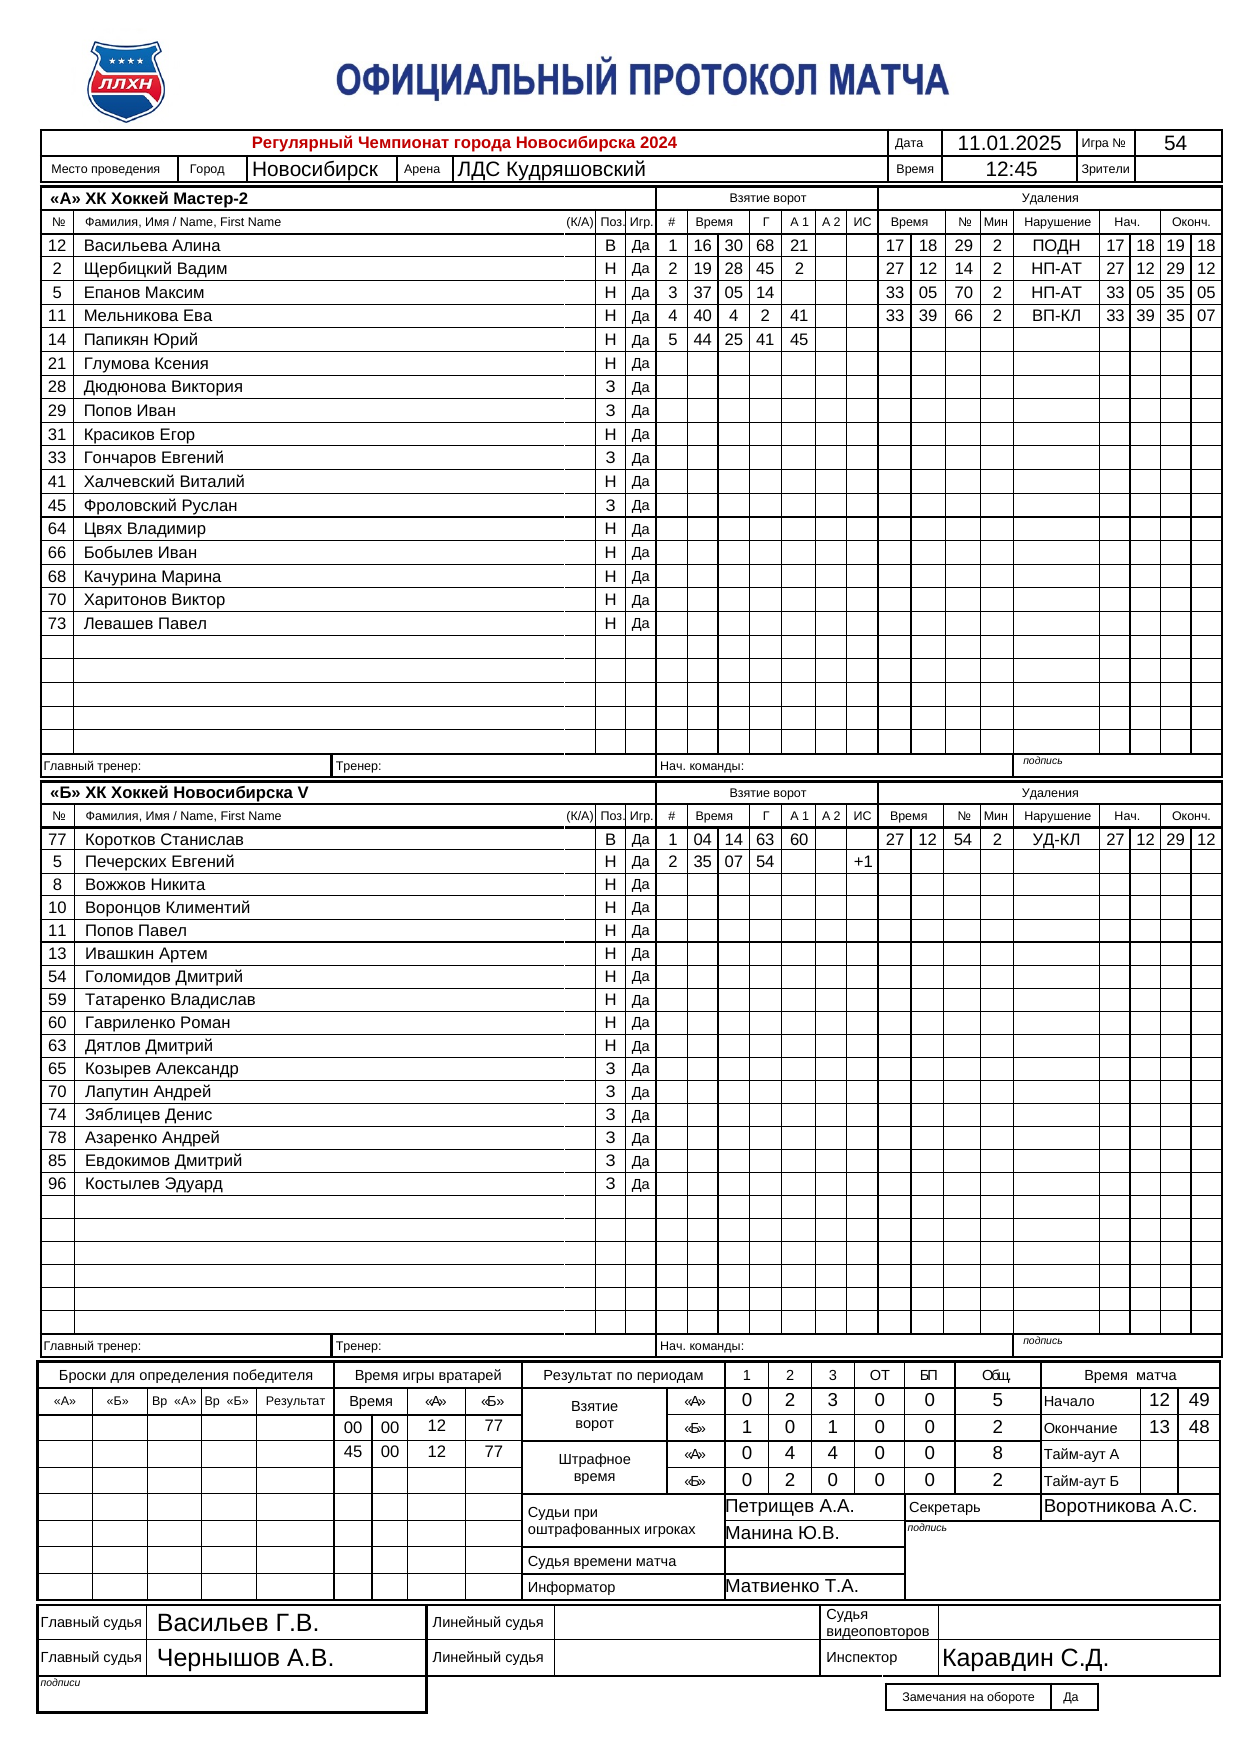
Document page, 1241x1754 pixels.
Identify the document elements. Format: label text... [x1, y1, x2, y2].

table_header Дата [889, 131, 941, 155]
table_cell 37 [688, 281, 717, 303]
table_cell [1192, 612, 1221, 634]
table_cell [1131, 423, 1160, 445]
table_cell [1100, 1081, 1129, 1103]
table_cell [657, 470, 687, 493]
table_cell [1131, 1173, 1160, 1195]
table_cell [719, 399, 749, 422]
table_cell [626, 707, 655, 729]
table_cell [782, 636, 815, 658]
table_cell [596, 1311, 625, 1333]
table_cell [912, 446, 945, 469]
table_cell [981, 896, 1013, 918]
table_cell [944, 1058, 980, 1079]
table_cell НП-АТ [1014, 281, 1099, 303]
table_cell [782, 1127, 815, 1149]
table_cell [816, 1150, 846, 1172]
table_cell 2 [782, 257, 815, 280]
table_cell Дюдюнова Виктория [74, 376, 564, 398]
table_cell [1161, 920, 1190, 941]
table_cell [981, 1196, 1013, 1218]
table_cell [981, 1150, 1013, 1172]
table_header Результат по периодам [523, 1363, 724, 1387]
table_cell [782, 1150, 815, 1172]
table_cell 35 [1161, 305, 1190, 327]
table_cell [688, 612, 717, 634]
table_cell [981, 920, 1013, 941]
table_cell Арена [398, 157, 452, 181]
table_cell [944, 1242, 980, 1264]
table_cell [408, 1494, 465, 1520]
table_cell [1014, 565, 1099, 587]
table_cell [981, 1265, 1013, 1287]
table_cell [816, 352, 846, 374]
table_cell 29 [42, 399, 73, 422]
table_cell 18 [1192, 235, 1221, 256]
table_cell [782, 1012, 815, 1033]
table_cell [1192, 730, 1221, 753]
table_cell [688, 730, 717, 753]
table_cell Красиков Егор [74, 423, 564, 445]
table_cell [981, 1242, 1013, 1264]
table_cell [1161, 352, 1190, 374]
table_cell [912, 636, 945, 658]
table_cell [1192, 352, 1221, 374]
table_cell Н [596, 423, 625, 445]
table_cell Н [596, 896, 625, 918]
table_cell [688, 683, 717, 706]
table_cell 39 [1131, 305, 1160, 327]
table_cell [1100, 896, 1129, 918]
table_cell [879, 1081, 910, 1103]
table_cell [1192, 636, 1221, 658]
table_cell [750, 376, 781, 398]
table_cell Тренер: [333, 755, 655, 776]
table_cell [1131, 1104, 1160, 1126]
table_cell [816, 281, 846, 303]
table_cell [596, 636, 625, 658]
table_cell [565, 829, 595, 849]
table_cell Да [626, 1127, 655, 1149]
table_cell [946, 352, 980, 374]
table_cell Секретарь [906, 1495, 1040, 1520]
table_cell [257, 1441, 333, 1467]
table_cell [688, 399, 717, 422]
table_cell [688, 446, 717, 469]
table_cell 33 [879, 281, 910, 303]
table_cell [750, 1035, 781, 1057]
table_cell [912, 399, 945, 422]
table_cell № [946, 211, 980, 233]
table_cell [565, 1104, 595, 1126]
table_cell [1192, 399, 1221, 422]
table_header «Б» ХК Хоккей Новосибирска V [42, 783, 655, 803]
table_cell З [596, 1058, 625, 1079]
table_cell [373, 1468, 407, 1493]
table_cell [1131, 659, 1160, 682]
table_cell Окончание [1042, 1415, 1140, 1440]
table_cell Да [626, 1173, 655, 1195]
table_cell [1014, 1081, 1099, 1103]
table_cell [1131, 446, 1160, 469]
table_cell Татаренко Владислав [75, 989, 564, 1011]
table_cell [1161, 943, 1190, 964]
table_cell [1161, 1219, 1190, 1241]
table_cell [719, 612, 749, 634]
table_cell [944, 1311, 980, 1333]
table_cell 14 [946, 257, 980, 280]
table_cell [1014, 328, 1099, 351]
table_cell [565, 1196, 595, 1218]
table_cell [847, 541, 877, 564]
table_cell 0 [855, 1468, 904, 1493]
table_cell [1100, 1242, 1129, 1264]
table_cell 74 [42, 1104, 74, 1126]
table_cell [1192, 896, 1221, 918]
table_cell [719, 683, 749, 706]
table_cell ПОДН [1014, 235, 1099, 256]
table_cell 29 [1161, 257, 1190, 280]
table_cell [657, 588, 687, 611]
table_cell [1131, 588, 1160, 611]
table_cell 21 [782, 235, 815, 256]
table_cell [565, 1012, 595, 1033]
table_cell [847, 1058, 877, 1079]
table_cell [847, 829, 877, 849]
table_cell Да [626, 1150, 655, 1172]
table_cell [565, 1265, 595, 1287]
table_cell 2 [981, 829, 1013, 849]
table_cell Н [596, 943, 625, 964]
table_cell [816, 423, 846, 445]
table_cell [1161, 707, 1190, 729]
table_cell ЛДС Кудряшовский [454, 157, 887, 181]
table_cell [719, 565, 749, 587]
table_cell [879, 683, 910, 706]
table_cell Начало [1042, 1389, 1140, 1413]
table_cell [565, 636, 595, 658]
table_cell 12 [1141, 1389, 1177, 1413]
table_cell [782, 683, 815, 706]
table_cell [944, 850, 980, 872]
table_cell [782, 1035, 815, 1057]
table_cell [912, 1104, 943, 1126]
table_cell 2 [981, 305, 1013, 327]
table_cell Воронцов Климентий [75, 896, 564, 918]
table_cell Штрафное время [523, 1442, 666, 1493]
table_cell [981, 446, 1013, 469]
table_cell [782, 446, 815, 469]
table_cell [719, 707, 749, 729]
table_cell [1192, 1265, 1221, 1287]
table_cell [1131, 1127, 1160, 1149]
table_cell [1014, 1288, 1099, 1310]
table_cell [408, 1521, 465, 1546]
table_cell [912, 612, 945, 634]
table_cell [257, 1547, 333, 1573]
table_cell [944, 1127, 980, 1149]
table_cell 2 [981, 281, 1013, 303]
table_cell 0 [905, 1468, 954, 1493]
table_cell 4 [657, 305, 687, 327]
table_cell 70 [42, 1081, 74, 1103]
table_cell [688, 470, 717, 493]
table_cell [565, 659, 595, 682]
table_cell Да [626, 896, 655, 918]
table_cell Вожжов Никита [75, 874, 564, 895]
table_cell [1192, 376, 1221, 398]
table_cell [657, 494, 687, 516]
table_cell 12 [1192, 829, 1221, 849]
table_cell [1131, 683, 1160, 706]
table_cell [946, 636, 980, 658]
table_cell [750, 518, 781, 540]
table_cell [879, 874, 910, 895]
table_cell [816, 376, 846, 398]
table_cell [750, 1058, 781, 1079]
table_cell [847, 257, 877, 280]
table_cell [879, 1173, 910, 1195]
table_cell [202, 1468, 256, 1493]
table_cell Г [750, 805, 781, 826]
table_cell 13 [1141, 1415, 1177, 1440]
table_cell [148, 1547, 201, 1573]
table_cell [1192, 943, 1221, 964]
table_cell [750, 588, 781, 611]
table_cell [93, 1547, 147, 1573]
table_cell [335, 1521, 371, 1546]
table_cell [912, 1081, 943, 1103]
table_cell [879, 1265, 910, 1287]
table_cell [946, 683, 980, 706]
table_cell [782, 1196, 815, 1218]
table_cell 33 [1100, 281, 1129, 303]
table_cell [719, 1219, 749, 1241]
table_cell [1161, 659, 1190, 682]
table_cell [719, 920, 749, 941]
table_cell [847, 989, 877, 1011]
table_cell Зрители [1078, 157, 1134, 181]
table_cell Да [626, 1104, 655, 1126]
table_cell [565, 920, 595, 941]
table_cell 29 [946, 235, 980, 256]
table_cell 07 [1192, 305, 1221, 327]
table_cell Н [596, 257, 625, 280]
table_cell [816, 1219, 846, 1241]
table_cell [1014, 446, 1099, 469]
table_cell [719, 494, 749, 516]
table_cell 5 [956, 1389, 1040, 1413]
table_cell Да [626, 565, 655, 587]
table_cell Чернышов А.В. [147, 1640, 425, 1675]
table_cell Да [626, 470, 655, 493]
table_cell [688, 1150, 717, 1172]
table_cell [1131, 874, 1160, 895]
table_cell [750, 1196, 781, 1218]
table_cell [565, 1173, 595, 1195]
table_cell [782, 707, 815, 729]
table_cell [946, 565, 980, 587]
table_cell [912, 1150, 943, 1172]
table_cell [879, 920, 910, 941]
table_cell [1192, 1081, 1221, 1103]
table_cell [148, 1574, 201, 1599]
table_cell [39, 1574, 92, 1599]
table_cell [981, 565, 1013, 587]
table_cell [1131, 943, 1160, 964]
table_cell Н [596, 518, 625, 540]
table_cell [148, 1468, 201, 1493]
table_cell 12 [1192, 257, 1221, 280]
table_cell А 1 [782, 211, 815, 233]
table_cell 66 [42, 541, 73, 564]
table_cell [782, 730, 815, 753]
table_cell [75, 1196, 564, 1218]
table_cell Н [596, 1012, 625, 1033]
table_cell [1161, 423, 1190, 445]
table_cell 16 [688, 235, 717, 256]
table_cell [657, 1150, 687, 1172]
table_cell 1 [657, 235, 687, 256]
table_cell [1131, 1265, 1160, 1287]
table_cell [1161, 966, 1190, 987]
table_cell [981, 1058, 1013, 1079]
table_cell [944, 920, 980, 941]
table_cell [1131, 541, 1160, 564]
table_cell Матвиенко Т.А. [726, 1575, 904, 1599]
table_cell Вр «Б» [202, 1389, 256, 1413]
table_cell [912, 1127, 943, 1149]
table_cell Линейный судья [428, 1640, 554, 1675]
table_cell Да [626, 1081, 655, 1103]
table_cell [1192, 1173, 1221, 1195]
table_cell Город [179, 157, 246, 181]
table_cell [596, 1265, 625, 1287]
table_cell 63 [42, 1035, 74, 1057]
table_cell [1014, 850, 1099, 872]
table_cell [944, 1219, 980, 1241]
table_cell [1100, 707, 1129, 729]
table_cell 64 [42, 518, 73, 540]
table_cell [1161, 399, 1190, 422]
table_cell Судьи при оштрафованных игроках [523, 1495, 724, 1546]
table_cell [1161, 1311, 1190, 1333]
table_cell [879, 850, 910, 872]
table_cell [1100, 1173, 1129, 1195]
table_cell Попов Павел [75, 920, 564, 941]
table_cell [1131, 1311, 1160, 1333]
table_cell Да [626, 966, 655, 987]
table_cell [912, 423, 945, 445]
table_cell [847, 730, 877, 753]
table_cell № [42, 211, 73, 233]
table_cell [1014, 966, 1099, 987]
table_cell [981, 1127, 1013, 1149]
table_cell [1100, 399, 1129, 422]
table_cell 77 [42, 829, 74, 849]
table_cell [688, 966, 717, 987]
table_cell [782, 966, 815, 987]
table_cell Да [626, 588, 655, 611]
table_cell 27 [1100, 257, 1129, 280]
table_cell [39, 1547, 92, 1573]
table_cell [981, 328, 1013, 351]
table_cell [782, 874, 815, 895]
table_cell [816, 896, 846, 918]
table_cell 11 [42, 305, 73, 327]
table_cell [657, 612, 687, 634]
table_cell [1014, 1219, 1099, 1241]
table_header Время матча [1042, 1363, 1219, 1387]
table_cell [1014, 612, 1099, 634]
table_cell [946, 423, 980, 445]
table_cell 1 [812, 1415, 854, 1440]
table_cell [1100, 1150, 1129, 1172]
table_cell [1161, 1127, 1190, 1149]
table_cell [1100, 494, 1129, 516]
table_cell [565, 257, 595, 280]
table_cell 96 [42, 1173, 74, 1195]
table_cell [1100, 565, 1129, 587]
table_cell 2 [956, 1415, 1040, 1440]
table_cell [782, 1219, 815, 1241]
table_cell [879, 494, 910, 516]
table_cell 17 [1100, 235, 1129, 256]
table_cell [428, 1677, 882, 1711]
table_cell [1192, 423, 1221, 445]
table_cell 59 [42, 989, 74, 1011]
table_cell [847, 235, 877, 256]
table_cell В [596, 829, 625, 849]
table_cell 2 [42, 257, 73, 280]
table_cell [42, 707, 73, 729]
table_cell 2 [769, 1468, 811, 1493]
table_cell Взятие ворот [523, 1389, 666, 1440]
table_cell [688, 1012, 717, 1033]
table_cell 0 [855, 1389, 904, 1413]
table_cell [565, 470, 595, 493]
table_cell [657, 920, 687, 941]
table_cell [912, 1242, 943, 1264]
table_cell [74, 636, 564, 658]
table_cell [912, 328, 945, 351]
table_cell 66 [946, 305, 980, 327]
table_cell [74, 683, 564, 706]
table_cell [750, 920, 781, 941]
table_cell [626, 1311, 655, 1333]
table_cell [981, 659, 1013, 682]
table_cell [816, 943, 846, 964]
table_cell [565, 707, 595, 729]
table_cell Судья видеоповторов [821, 1606, 938, 1639]
table_cell 12 [912, 257, 945, 280]
table_cell [657, 1058, 687, 1079]
table_header Да [1052, 1685, 1097, 1709]
table_cell [335, 1547, 371, 1573]
table_cell [565, 850, 595, 872]
table_cell [1131, 896, 1160, 918]
table_cell [657, 1104, 687, 1126]
table_cell [1161, 1288, 1190, 1310]
table_cell [912, 850, 943, 872]
table_cell [750, 1127, 781, 1149]
table_cell Н [596, 541, 625, 564]
table_cell [750, 707, 781, 729]
table_cell [688, 1173, 717, 1195]
table_cell [565, 989, 595, 1011]
table_cell [816, 659, 846, 682]
table_cell [719, 874, 749, 895]
table_cell [257, 1521, 333, 1546]
table_cell [626, 659, 655, 682]
table_cell [816, 829, 846, 849]
table_cell [912, 874, 943, 895]
table_cell [1192, 850, 1221, 872]
table_cell [688, 943, 717, 964]
table_cell 12 [1131, 829, 1160, 849]
table_cell [657, 707, 687, 729]
table_cell Н [596, 470, 625, 493]
table_cell [93, 1441, 147, 1467]
table_cell [750, 943, 781, 964]
table_cell [657, 423, 687, 445]
table_cell 45 [42, 494, 73, 516]
table_cell 33 [879, 305, 910, 327]
table_cell [944, 943, 980, 964]
table_cell [1131, 470, 1160, 493]
table_cell [879, 1104, 910, 1126]
table_cell [1014, 1035, 1099, 1057]
table_cell [565, 541, 595, 564]
table_cell [565, 518, 595, 540]
table_cell [847, 874, 877, 895]
table_cell [816, 874, 846, 895]
table_cell [1192, 920, 1221, 941]
table_cell [879, 446, 910, 469]
table_cell Главный тренер: [42, 1335, 330, 1356]
table_cell Время [335, 1389, 407, 1413]
table_cell [688, 707, 717, 729]
table_cell Да [626, 850, 655, 872]
table_cell Да [626, 494, 655, 516]
table_cell 2 [750, 305, 781, 327]
table_cell 45 [750, 257, 781, 280]
table_cell [944, 966, 980, 987]
table_cell [565, 305, 595, 327]
table_cell Новосибирск [248, 157, 396, 181]
table_cell Каравдин С.Д. [939, 1640, 1219, 1675]
table_cell [879, 1288, 910, 1310]
table_cell [1192, 1012, 1221, 1033]
table_cell [912, 683, 945, 706]
table_header БП [905, 1363, 954, 1387]
table_cell [626, 1219, 655, 1241]
table_cell [847, 1035, 877, 1057]
table_cell [944, 1173, 980, 1195]
table_cell [408, 1574, 465, 1599]
table_cell [93, 1574, 147, 1599]
table_cell Игр. [626, 805, 655, 826]
table_cell [1131, 850, 1160, 872]
table_cell 14 [750, 281, 781, 303]
table_cell [565, 588, 595, 611]
table_cell [782, 352, 815, 374]
table_cell 1 [726, 1415, 768, 1440]
table_cell [1192, 707, 1221, 729]
table_cell З [596, 1150, 625, 1172]
table_cell [42, 659, 73, 682]
table_cell 48 [1179, 1415, 1219, 1440]
table_cell [373, 1494, 407, 1520]
table_cell [1192, 328, 1221, 351]
table_cell Цвях Владимир [74, 518, 564, 540]
table_cell [816, 541, 846, 564]
table_cell [981, 989, 1013, 1011]
table_cell [565, 874, 595, 895]
table_cell [750, 1311, 781, 1333]
table_cell +1 [847, 850, 877, 872]
table_cell [750, 352, 781, 374]
table_cell [1131, 352, 1160, 374]
table_cell [1100, 612, 1129, 634]
table_cell [408, 1468, 465, 1493]
table_cell [1131, 1058, 1160, 1079]
table_cell [879, 943, 910, 964]
table_cell Нач. [1100, 805, 1160, 826]
table_cell [657, 399, 687, 422]
table_cell [847, 376, 877, 398]
table_cell [750, 636, 781, 658]
table_cell [148, 1521, 201, 1546]
table_cell [782, 376, 815, 398]
table_cell [847, 399, 877, 422]
table_cell В [596, 235, 625, 256]
table_cell [565, 1311, 595, 1333]
table_cell [946, 446, 980, 469]
table_cell [1131, 328, 1160, 351]
table_cell [719, 1127, 749, 1149]
table_cell [93, 1468, 147, 1493]
table_cell [1131, 376, 1160, 398]
table_cell [466, 1574, 521, 1599]
table_cell [657, 1311, 687, 1333]
table_cell [847, 470, 877, 493]
table_cell [750, 612, 781, 634]
table_cell [1014, 1242, 1099, 1264]
table_cell [946, 328, 980, 351]
table_cell [946, 612, 980, 634]
table_cell [719, 1104, 749, 1126]
table_cell [257, 1468, 333, 1493]
table_cell [1100, 1219, 1129, 1241]
table_cell [626, 636, 655, 658]
table_cell Папикян Юрий [74, 328, 564, 351]
table_cell [719, 470, 749, 493]
table_cell [657, 874, 687, 895]
table_cell [1192, 874, 1221, 895]
table_cell 2 [657, 257, 687, 280]
table_cell [688, 1242, 717, 1264]
table_cell 12 [912, 829, 943, 849]
table_cell Да [626, 943, 655, 964]
table_cell [565, 612, 595, 634]
table_cell [750, 1104, 781, 1126]
table_cell [912, 943, 943, 964]
table_cell [596, 1242, 625, 1264]
table_cell [1100, 636, 1129, 658]
table_cell [750, 541, 781, 564]
table_cell [944, 1035, 980, 1057]
table_cell [912, 1311, 943, 1333]
table_cell Да [626, 376, 655, 398]
table_cell [816, 1058, 846, 1079]
table_cell [719, 446, 749, 469]
table_cell [1161, 1058, 1190, 1079]
table_cell [782, 659, 815, 682]
table_cell [657, 1196, 687, 1218]
table_cell [1014, 352, 1099, 374]
table_cell [1014, 1311, 1099, 1333]
table_cell [912, 1196, 943, 1218]
table_cell [626, 683, 655, 706]
table_cell [912, 989, 943, 1011]
table_cell [847, 1150, 877, 1172]
table_cell [1161, 1173, 1190, 1195]
table_cell Глумова Ксения [74, 352, 564, 374]
table_cell 28 [42, 376, 73, 398]
table_cell [93, 1494, 147, 1520]
table_cell 0 [855, 1442, 904, 1467]
table_cell 49 [1179, 1389, 1219, 1413]
table_cell [847, 612, 877, 634]
table_cell Главный судья [39, 1640, 146, 1675]
table_cell «Б» [93, 1389, 147, 1413]
table_cell Лапутин Андрей [75, 1081, 564, 1103]
table_cell [596, 1196, 625, 1218]
table_cell (К/А) [565, 211, 595, 233]
table_cell [657, 989, 687, 1011]
table_cell [42, 1288, 74, 1310]
table_cell [946, 659, 980, 682]
table_cell [1192, 1219, 1221, 1241]
table_cell Н [596, 305, 625, 327]
table_cell Нарушение [1014, 805, 1099, 826]
table_header 1 [726, 1363, 768, 1387]
table_cell [1014, 874, 1099, 895]
table_cell 35 [1161, 281, 1190, 303]
table_cell [719, 730, 749, 753]
table_cell [847, 659, 877, 682]
table_cell 33 [1100, 305, 1129, 327]
table_cell Костылев Эдуард [75, 1173, 564, 1195]
table_cell Н [596, 989, 625, 1011]
table_cell [816, 470, 846, 493]
table_cell [782, 423, 815, 445]
table_cell [657, 518, 687, 540]
table_cell [1100, 943, 1129, 964]
table_cell 54 [750, 850, 781, 872]
table_cell [1100, 328, 1129, 351]
table_cell Место проведения [42, 157, 177, 181]
table_cell Главный судья [39, 1606, 146, 1639]
table_cell [816, 850, 846, 872]
table_cell [657, 541, 687, 564]
table_cell Н [596, 588, 625, 611]
table_cell [816, 683, 846, 706]
table_cell А 2 [816, 805, 846, 826]
table_cell «А» [408, 1389, 465, 1413]
table_cell [1131, 707, 1160, 729]
table_cell [93, 1521, 147, 1546]
table_cell Да [626, 423, 655, 445]
table_cell [74, 730, 564, 753]
table_cell 0 [726, 1442, 768, 1467]
table_cell [782, 1288, 815, 1310]
table_cell [626, 1265, 655, 1287]
table_cell Бобылев Иван [74, 541, 564, 564]
table_cell № [944, 805, 980, 826]
table_cell [782, 943, 815, 964]
table_cell [688, 1219, 717, 1241]
table_cell [466, 1494, 521, 1520]
table_cell [688, 1196, 717, 1218]
table_cell [1014, 541, 1099, 564]
table_cell 68 [750, 235, 781, 256]
table_cell 8 [956, 1442, 1040, 1467]
table_cell [565, 896, 595, 918]
table_cell [1161, 1035, 1190, 1057]
table_cell 5 [657, 328, 687, 351]
table_cell [93, 1416, 147, 1440]
table_cell [981, 470, 1013, 493]
table_cell З [596, 1173, 625, 1195]
table_cell 29 [1161, 829, 1190, 849]
table_cell [688, 565, 717, 587]
table_cell Васильева Алина [74, 235, 564, 256]
table_cell [946, 730, 980, 753]
table_cell [565, 1127, 595, 1149]
table_cell [42, 1219, 74, 1241]
table_cell 25 [719, 328, 749, 351]
table_cell [981, 966, 1013, 987]
table_cell [879, 1196, 910, 1218]
table_cell [912, 1173, 943, 1195]
table_cell 45 [782, 328, 815, 351]
table_cell [782, 1081, 815, 1103]
table_cell Н [596, 281, 625, 303]
table_cell [750, 1150, 781, 1172]
table_cell [257, 1494, 333, 1520]
table_cell [1014, 1058, 1099, 1079]
table_cell [1014, 1150, 1099, 1172]
table_cell [847, 1012, 877, 1033]
table_cell [1014, 896, 1099, 918]
table_cell Нач. [1100, 211, 1160, 233]
table_cell [626, 1196, 655, 1218]
table_cell [1161, 1150, 1190, 1172]
table_header 3 [812, 1363, 854, 1387]
table_cell [816, 399, 846, 422]
table_cell Главный тренер: [42, 755, 330, 776]
table_cell [719, 1242, 749, 1264]
table_cell № [42, 805, 74, 826]
table_cell [719, 352, 749, 374]
table_cell [596, 707, 625, 729]
table_cell [1131, 1035, 1160, 1057]
table_cell Да [626, 1058, 655, 1079]
table_cell Нарушение [1014, 211, 1099, 233]
table_cell [565, 423, 595, 445]
table_cell [750, 399, 781, 422]
table_cell [202, 1574, 256, 1599]
table_cell Да [626, 518, 655, 540]
table_cell [688, 1058, 717, 1079]
table_cell [42, 1265, 74, 1287]
table_cell [750, 423, 781, 445]
table_cell [912, 518, 945, 540]
table_cell Да [626, 829, 655, 849]
table_cell «Б» [668, 1468, 724, 1493]
table_cell [782, 588, 815, 611]
table_cell Печерских Евгений [75, 850, 564, 872]
table_cell [816, 1288, 846, 1310]
table_cell Да [626, 399, 655, 422]
table_cell [912, 1058, 943, 1079]
table_cell [879, 896, 910, 918]
table_cell 11 [42, 920, 74, 941]
table_cell [202, 1547, 256, 1573]
table_cell [373, 1547, 407, 1573]
table_cell [847, 588, 877, 611]
table_cell [912, 1265, 943, 1287]
table_cell З [596, 1127, 625, 1149]
table_cell [565, 730, 595, 753]
table_header Общ. [956, 1363, 1040, 1387]
table_cell Игр. [626, 211, 655, 233]
table_cell [75, 1265, 564, 1287]
table_cell [719, 376, 749, 398]
table_cell Гавриленко Роман [75, 1012, 564, 1033]
table_cell 30 [719, 235, 749, 256]
table_cell [750, 874, 781, 895]
table_cell [847, 707, 877, 729]
table_cell [1161, 565, 1190, 587]
table_cell [74, 707, 564, 729]
table_cell [719, 989, 749, 1011]
table_cell 77 [466, 1416, 521, 1440]
table_cell [879, 1127, 910, 1149]
table_cell Время [688, 211, 749, 233]
table_cell [1131, 518, 1160, 540]
table_cell [879, 707, 910, 729]
table_cell Левашев Павел [74, 612, 564, 634]
table_cell [1100, 1058, 1129, 1079]
table_cell [981, 541, 1013, 564]
table_header Игра № [1078, 131, 1134, 155]
table_cell [1014, 1196, 1099, 1218]
table_cell З [596, 399, 625, 422]
table_cell [912, 352, 945, 374]
table_cell Время [688, 805, 749, 826]
table_cell [944, 989, 980, 1011]
table_cell Время [879, 805, 943, 826]
table_cell [719, 636, 749, 658]
table_header Броски для определения победителя [39, 1363, 333, 1387]
table_cell [782, 920, 815, 941]
table_cell [879, 328, 910, 351]
table_cell Н [596, 612, 625, 634]
table_cell 0 [726, 1468, 768, 1493]
table_cell ИС [847, 211, 877, 233]
table_cell [555, 1606, 819, 1639]
table_cell 28 [719, 257, 749, 280]
table_cell [750, 966, 781, 987]
table_cell 05 [1131, 281, 1160, 303]
table_cell [1131, 920, 1160, 941]
table_cell [1014, 470, 1099, 493]
table_cell [1192, 989, 1221, 1011]
table_cell [981, 730, 1013, 753]
table_cell [688, 494, 717, 516]
table_cell [912, 565, 945, 587]
table_cell [1100, 376, 1129, 398]
table_cell [847, 1173, 877, 1195]
table_cell [1161, 1196, 1190, 1218]
table_cell [944, 1150, 980, 1172]
table_cell [816, 1311, 846, 1333]
table_cell [719, 966, 749, 987]
table_cell 27 [1100, 829, 1129, 849]
table_cell 0 [726, 1389, 768, 1413]
table_cell [408, 1547, 465, 1573]
table_cell [1192, 966, 1221, 987]
table_cell [816, 494, 846, 516]
table_cell [565, 1242, 595, 1264]
table_cell [1179, 1441, 1219, 1467]
table_cell [879, 588, 910, 611]
table_cell [782, 541, 815, 564]
table_cell [981, 612, 1013, 634]
table_cell [939, 1606, 1219, 1639]
table_cell [981, 636, 1013, 658]
table_cell 2 [657, 850, 687, 872]
table_cell [750, 1081, 781, 1103]
table_cell [688, 659, 717, 682]
table_cell 2 [981, 257, 1013, 280]
table_cell [1100, 683, 1129, 706]
table_cell [847, 683, 877, 706]
table_cell [816, 920, 846, 941]
table_cell Евдокимов Дмитрий [75, 1150, 564, 1172]
table_cell 4 [769, 1442, 811, 1467]
table_cell [1192, 541, 1221, 564]
table_cell Да [626, 1035, 655, 1057]
table_cell 05 [719, 281, 749, 303]
table_header «А» ХК Хоккей Мастер-2 [42, 188, 655, 209]
table_cell 19 [688, 257, 717, 280]
table_cell 2 [956, 1468, 1040, 1493]
table_cell Н [596, 328, 625, 351]
table_cell Н [596, 874, 625, 895]
table_cell [1161, 328, 1190, 351]
table_cell [879, 1012, 910, 1033]
table_cell [816, 446, 846, 469]
table_cell [946, 707, 980, 729]
table_cell [148, 1416, 201, 1440]
table_cell [912, 1219, 943, 1241]
table_cell [1100, 1311, 1129, 1333]
table_cell 12:45 [943, 157, 1076, 181]
table_cell [1014, 943, 1099, 964]
table_cell [879, 376, 910, 398]
table_cell [782, 494, 815, 516]
table_cell [981, 1173, 1013, 1195]
table_cell [1100, 423, 1129, 445]
table_cell [1192, 446, 1221, 469]
table_cell [257, 1574, 333, 1599]
table_cell Ивашкин Артем [75, 943, 564, 964]
table_cell [1161, 376, 1190, 398]
table_cell [847, 943, 877, 964]
table_cell Да [626, 352, 655, 374]
table_cell Н [596, 850, 625, 872]
table_cell [719, 1058, 749, 1079]
table_cell [981, 352, 1013, 374]
table_cell [816, 1196, 846, 1218]
table_cell [596, 659, 625, 682]
table_cell «Б » [466, 1389, 521, 1413]
table_cell [1100, 1196, 1129, 1218]
table_cell [626, 730, 655, 753]
table_cell [750, 1242, 781, 1264]
table_cell [816, 707, 846, 729]
table_cell [1131, 1081, 1160, 1103]
table_cell [1014, 659, 1099, 682]
table_cell [847, 896, 877, 918]
table_cell [1014, 683, 1099, 706]
table_cell [847, 281, 877, 303]
table_cell Азаренко Андрей [75, 1127, 564, 1149]
table_cell [596, 1219, 625, 1241]
table_cell [1161, 730, 1190, 753]
table_cell 0 [812, 1468, 854, 1493]
table_cell [688, 1081, 717, 1103]
table_cell [1192, 565, 1221, 587]
table_cell [657, 1242, 687, 1264]
table_cell [565, 399, 595, 422]
table_cell 85 [42, 1150, 74, 1172]
table_cell [657, 352, 687, 374]
table_cell [1014, 707, 1099, 729]
table_cell [981, 850, 1013, 872]
table_cell 45 [335, 1441, 371, 1467]
table_cell 8 [42, 874, 74, 895]
table_cell [39, 1416, 92, 1440]
table_cell [912, 1035, 943, 1057]
table_cell [879, 1035, 910, 1057]
table_cell [719, 541, 749, 564]
table_cell Да [626, 281, 655, 303]
table_cell [912, 494, 945, 516]
table_cell [688, 541, 717, 564]
table_cell [1161, 636, 1190, 658]
table_cell [816, 257, 846, 280]
table_cell 0 [905, 1389, 954, 1413]
table_cell [1161, 494, 1190, 516]
table_cell [879, 966, 910, 987]
table_cell [1131, 565, 1160, 587]
table_cell [981, 423, 1013, 445]
table_cell Да [626, 1012, 655, 1033]
table_cell 4 [719, 305, 749, 327]
table_cell 41 [42, 470, 73, 493]
table_cell [688, 588, 717, 611]
table_cell [816, 1127, 846, 1149]
table_cell [39, 1521, 92, 1546]
table_cell 54 [944, 829, 980, 849]
table_cell 31 [42, 423, 73, 445]
table_cell [657, 659, 687, 682]
table_cell Халчевский Виталий [74, 470, 564, 493]
table_cell [750, 896, 781, 918]
table_cell «А» [668, 1389, 724, 1413]
table_cell подпись [1014, 755, 1221, 776]
table_cell 14 [42, 328, 73, 351]
table_cell [719, 423, 749, 445]
table_cell Зяблицев Денис [75, 1104, 564, 1126]
table_cell 04 [688, 829, 717, 849]
table_cell [657, 1081, 687, 1103]
table_cell 27 [879, 829, 910, 849]
table_header 2 [769, 1363, 811, 1387]
table_cell 77 [466, 1441, 521, 1467]
table_cell ИС [847, 805, 877, 826]
table_cell [981, 1288, 1013, 1310]
table_cell Епанов Максим [74, 281, 564, 303]
table_cell [750, 1012, 781, 1033]
table_cell [750, 494, 781, 516]
table_cell [1014, 730, 1099, 753]
table_cell [944, 896, 980, 918]
table_cell [1014, 518, 1099, 540]
table_cell [1131, 1150, 1160, 1172]
table_cell Линейный судья [428, 1606, 554, 1639]
table_cell Качурина Марина [74, 565, 564, 587]
table_cell 63 [750, 829, 781, 849]
table_cell [719, 943, 749, 964]
table_cell 3 [812, 1389, 854, 1413]
table_cell [912, 1012, 943, 1033]
table_cell [782, 281, 815, 303]
table_cell [719, 1012, 749, 1033]
table_cell [1014, 376, 1099, 398]
table_cell [816, 235, 846, 256]
table_cell [879, 989, 910, 1011]
table_cell [565, 683, 595, 706]
table_cell 33 [42, 446, 73, 469]
table_cell [657, 376, 687, 398]
table_cell 60 [782, 829, 815, 849]
table_cell [879, 541, 910, 564]
table_cell [981, 1104, 1013, 1126]
table_cell 18 [1131, 235, 1160, 256]
table_cell [750, 1288, 781, 1310]
table_cell [39, 1441, 92, 1467]
table_cell [1100, 1288, 1129, 1310]
table_cell [555, 1640, 819, 1675]
table_cell [1014, 494, 1099, 516]
table_cell [782, 850, 815, 872]
table_cell [1161, 874, 1190, 895]
table_cell [816, 966, 846, 987]
table_cell [1161, 1012, 1190, 1033]
table_cell Щербицкий Вадим [74, 257, 564, 280]
table_cell Судья времени матча [523, 1548, 724, 1573]
table_cell [565, 1058, 595, 1079]
table_cell [1192, 1104, 1221, 1126]
table_cell [1192, 1311, 1221, 1333]
table_cell [981, 683, 1013, 706]
table_cell [719, 1081, 749, 1103]
table_cell [466, 1521, 521, 1546]
table_cell Да [626, 328, 655, 351]
table_cell [912, 707, 945, 729]
table_cell 41 [782, 305, 815, 327]
table_cell [42, 636, 73, 658]
table_cell Мин [981, 211, 1013, 233]
table_header Взятие ворот [657, 783, 877, 803]
table_cell [782, 612, 815, 634]
table_cell Гончаров Евгений [74, 446, 564, 469]
table_cell 21 [42, 352, 73, 374]
table_cell [657, 1219, 687, 1241]
table_cell Козырев Александр [75, 1058, 564, 1079]
table_cell [688, 989, 717, 1011]
table_cell 5 [42, 850, 74, 872]
table_cell [1161, 612, 1190, 634]
table_cell [565, 943, 595, 964]
table_cell Тренер: [333, 1335, 655, 1356]
table_cell [847, 328, 877, 351]
table_cell 12 [408, 1416, 465, 1440]
table_cell [981, 1311, 1013, 1333]
table_cell [1100, 730, 1129, 753]
table_cell [879, 1219, 910, 1241]
table_cell [946, 470, 980, 493]
table_cell [750, 683, 781, 706]
table_cell [565, 328, 595, 351]
table_cell [1131, 1196, 1160, 1218]
table_cell [1014, 1265, 1099, 1287]
table_cell [1131, 1242, 1160, 1264]
table_cell [1014, 1127, 1099, 1149]
table_cell [39, 1494, 92, 1520]
table_header Регулярный Чемпионат города Новосибирска 2024 [42, 131, 887, 155]
table_cell [657, 565, 687, 587]
table_cell Да [626, 235, 655, 256]
table_cell [847, 494, 877, 516]
table_cell [912, 730, 945, 753]
table_cell Поз. [596, 211, 625, 233]
table_cell [879, 518, 910, 540]
table_cell [657, 446, 687, 469]
table_cell [782, 399, 815, 422]
table_cell Коротков Станислав [75, 829, 564, 849]
table_cell З [596, 494, 625, 516]
table_cell [42, 1196, 74, 1218]
table_cell Информатор [523, 1575, 724, 1599]
table_cell Фамилия, Имя / Name, First Name [74, 211, 565, 233]
table_cell [657, 966, 687, 987]
table_cell Харитонов Виктор [74, 588, 564, 611]
table_cell [879, 636, 910, 658]
table_cell [1161, 470, 1190, 493]
table_cell [1192, 470, 1221, 493]
table_cell [1100, 1104, 1129, 1126]
table_cell [1131, 1288, 1160, 1310]
table_cell А 1 [782, 805, 815, 826]
table_cell [1100, 1035, 1129, 1057]
table_cell 60 [42, 1012, 74, 1033]
table_cell [373, 1574, 407, 1599]
table_header Удаления [879, 188, 1221, 209]
table_cell [782, 896, 815, 918]
table_cell [750, 1219, 781, 1241]
table_cell [657, 1173, 687, 1195]
table_cell [565, 1288, 595, 1310]
table_cell [750, 659, 781, 682]
table_cell 12 [42, 235, 73, 256]
table_cell [1131, 399, 1160, 422]
table_cell З [596, 1104, 625, 1126]
table_cell [847, 1219, 877, 1241]
table_cell [847, 1196, 877, 1218]
table_cell [1014, 423, 1099, 445]
table_cell Н [596, 352, 625, 374]
table_cell 14 [719, 829, 749, 849]
table_cell [1192, 1127, 1221, 1149]
table_cell [782, 1104, 815, 1126]
table_cell [816, 1242, 846, 1264]
table_cell [719, 1150, 749, 1172]
table_cell [657, 1035, 687, 1057]
table_cell Воротникова А.С. [1042, 1495, 1219, 1520]
table_cell # [657, 805, 687, 826]
table_cell [688, 1288, 717, 1310]
table_cell [944, 1081, 980, 1103]
table_cell [879, 423, 910, 445]
table_cell [1161, 1242, 1190, 1264]
table_cell 4 [812, 1442, 854, 1467]
table_cell Да [626, 541, 655, 564]
table_cell 40 [688, 305, 717, 327]
table_header 54 [1136, 131, 1221, 155]
table_cell [912, 376, 945, 398]
table_cell [75, 1242, 564, 1264]
table_cell 13 [42, 943, 74, 964]
table_cell Да [626, 446, 655, 469]
table_cell [1014, 588, 1099, 611]
table_header ОТ [855, 1363, 904, 1387]
table_cell [750, 565, 781, 587]
table_cell [879, 612, 910, 634]
table_cell [912, 588, 945, 611]
table_cell [912, 966, 943, 987]
table_cell [688, 636, 717, 658]
table_header Время игры вратарей [335, 1363, 521, 1387]
table_cell [946, 494, 980, 516]
table_cell З [596, 376, 625, 398]
table_cell [750, 1173, 781, 1195]
table_cell [1100, 470, 1129, 493]
table_cell [1161, 446, 1190, 469]
table_cell [1100, 850, 1129, 872]
table_cell 3 [657, 281, 687, 303]
table_cell Поз. [596, 805, 625, 826]
table_cell [816, 612, 846, 634]
table_cell подпись [1014, 1335, 1221, 1356]
table_cell Г [750, 211, 781, 233]
table_cell [1131, 494, 1160, 516]
table_cell [912, 920, 943, 941]
table_cell [912, 896, 943, 918]
table_cell [688, 352, 717, 374]
table_cell [816, 1265, 846, 1287]
table_cell [816, 1104, 846, 1126]
table_cell Инспектор [821, 1640, 938, 1675]
table_cell 07 [719, 850, 749, 872]
table_cell 0 [855, 1415, 904, 1440]
table_cell [981, 943, 1013, 964]
table_cell [816, 1081, 846, 1103]
table_cell [981, 1035, 1013, 1057]
table_cell # [657, 211, 687, 233]
table_cell [1131, 730, 1160, 753]
table_cell [847, 920, 877, 941]
table_cell [719, 1311, 749, 1333]
table_cell 00 [335, 1416, 371, 1440]
table_cell Мельникова Ева [74, 305, 564, 327]
table_cell Дятлов Дмитрий [75, 1035, 564, 1057]
table_cell [816, 588, 846, 611]
table_cell Попов Иван [74, 399, 564, 422]
table_cell [75, 1219, 564, 1241]
table_cell [1131, 989, 1160, 1011]
table_cell [39, 1468, 92, 1493]
table_cell [879, 1058, 910, 1079]
table_cell «А» [668, 1442, 724, 1467]
table_cell [1161, 541, 1190, 564]
table_cell [565, 446, 595, 469]
table_cell [596, 1288, 625, 1310]
table_cell [879, 1311, 910, 1333]
table_cell 05 [912, 281, 945, 303]
table_cell [688, 1311, 717, 1333]
table_cell [1014, 636, 1099, 658]
table_cell Н [596, 1035, 625, 1057]
table_cell Н [596, 966, 625, 987]
table_cell Результат [257, 1389, 333, 1413]
table_cell [1100, 541, 1129, 564]
table_cell [1100, 588, 1129, 611]
table_cell [946, 399, 980, 422]
table_cell [944, 1288, 980, 1310]
table_cell [719, 1173, 749, 1195]
table_cell [946, 588, 980, 611]
table_cell 39 [912, 305, 945, 327]
table_cell [847, 1127, 877, 1149]
table_cell 65 [42, 1058, 74, 1079]
table_cell [816, 989, 846, 1011]
table_cell [657, 683, 687, 706]
table_cell [466, 1547, 521, 1573]
table_cell [1100, 1012, 1129, 1033]
table_cell [1014, 1173, 1099, 1195]
table_cell [1100, 874, 1129, 895]
table_cell Да [626, 874, 655, 895]
table_cell [816, 730, 846, 753]
table_cell Тайм-аут А [1042, 1441, 1140, 1467]
table_cell 73 [42, 612, 73, 634]
table_cell [202, 1441, 256, 1467]
table_cell 17 [879, 235, 910, 256]
table_cell [847, 305, 877, 327]
table_cell [1131, 966, 1160, 987]
table_cell [1161, 896, 1190, 918]
table_cell Мин [981, 805, 1013, 826]
table_cell [883, 1677, 1220, 1681]
table_cell [944, 1104, 980, 1126]
table_cell [750, 989, 781, 1011]
table_cell [466, 1468, 521, 1493]
table_cell подписи [39, 1677, 425, 1711]
table_cell [1192, 1196, 1221, 1218]
table_cell [946, 518, 980, 540]
table_cell 2 [981, 235, 1013, 256]
table_cell [657, 943, 687, 964]
table_cell [1161, 1104, 1190, 1126]
table_cell [1100, 920, 1129, 941]
table_cell [816, 1012, 846, 1033]
table_cell Голомидов Дмитрий [75, 966, 564, 987]
table_cell Оконч. [1161, 805, 1221, 826]
table_cell [981, 1219, 1013, 1241]
table_cell [335, 1494, 371, 1520]
table_cell [1192, 1242, 1221, 1264]
table_cell [657, 1265, 687, 1287]
table_cell 0 [769, 1415, 811, 1440]
table_cell [981, 707, 1013, 729]
table_cell [657, 730, 687, 753]
table_cell [719, 659, 749, 682]
table_cell [202, 1416, 256, 1440]
table_cell 18 [912, 235, 945, 256]
table_cell [1100, 659, 1129, 682]
table_cell [688, 920, 717, 941]
table_cell [1192, 518, 1221, 540]
table_cell [847, 966, 877, 987]
table_cell [847, 352, 877, 374]
table_cell [946, 541, 980, 564]
table_cell [148, 1441, 201, 1467]
table_cell [719, 896, 749, 918]
table_cell 54 [42, 966, 74, 987]
table_cell 68 [42, 565, 73, 587]
table_cell [981, 874, 1013, 895]
table_cell [1099, 1682, 1220, 1711]
table_cell [816, 565, 846, 587]
table_cell [726, 1548, 904, 1573]
table_cell [847, 446, 877, 469]
table_cell [782, 1173, 815, 1195]
table_cell [657, 1127, 687, 1149]
table_cell [879, 1242, 910, 1264]
table_cell [847, 1311, 877, 1333]
table_cell [782, 518, 815, 540]
table_header Удаления [879, 783, 1221, 803]
table_cell [847, 1104, 877, 1126]
table_cell [879, 1150, 910, 1172]
table_cell [257, 1416, 333, 1440]
table_cell [1100, 1127, 1129, 1149]
table_cell [816, 305, 846, 327]
table_cell [847, 636, 877, 658]
table_cell 78 [42, 1127, 74, 1149]
table_cell [719, 1196, 749, 1218]
table_cell [1192, 1058, 1221, 1079]
table_cell [1161, 989, 1190, 1011]
table_cell [1192, 1150, 1221, 1172]
table_cell Нач. команды: [657, 755, 1012, 776]
table_cell 12 [408, 1441, 465, 1467]
table_cell [1100, 1265, 1129, 1287]
table_cell [1131, 612, 1160, 634]
table_header Взятие ворот [657, 188, 877, 209]
table_cell [782, 1265, 815, 1287]
table_cell [373, 1521, 407, 1546]
table_cell [42, 730, 73, 753]
table_cell [1192, 588, 1221, 611]
table_cell [1131, 1219, 1160, 1241]
table_cell [879, 470, 910, 493]
table_cell [847, 423, 877, 445]
table_cell Н [596, 565, 625, 587]
table_cell [565, 281, 595, 303]
table_cell [981, 1081, 1013, 1103]
table_cell Фроловский Руслан [74, 494, 564, 516]
table_cell [912, 1288, 943, 1310]
table_header Замечания на обороте [887, 1685, 1050, 1709]
table_cell [1136, 157, 1221, 181]
table_cell 00 [373, 1441, 407, 1467]
table_cell [148, 1494, 201, 1520]
table_cell [1100, 966, 1129, 987]
table_cell [879, 565, 910, 587]
table_cell [912, 470, 945, 493]
table_cell [565, 966, 595, 987]
table_cell [1100, 446, 1129, 469]
table_cell [657, 896, 687, 918]
table_cell [1161, 518, 1190, 540]
table_cell [1100, 518, 1129, 540]
table_cell [981, 588, 1013, 611]
table_cell [688, 1035, 717, 1057]
table_cell [688, 896, 717, 918]
table_cell Тайм-аут Б [1042, 1468, 1140, 1493]
table_cell [626, 1242, 655, 1264]
table_cell 44 [688, 328, 717, 351]
table_cell [816, 1173, 846, 1195]
table_cell Да [626, 920, 655, 941]
table_cell ВП-КЛ [1014, 305, 1099, 327]
table_cell [75, 1311, 564, 1333]
table_cell [335, 1574, 371, 1599]
table_cell [657, 636, 687, 658]
table_cell [202, 1521, 256, 1546]
table_header 11.01.2025 [943, 131, 1076, 155]
table_cell [1100, 989, 1129, 1011]
table_cell А 2 [816, 211, 846, 233]
table_cell [565, 494, 595, 516]
table_cell [1014, 989, 1099, 1011]
table_cell Нач. команды: [657, 1335, 1012, 1356]
picture [5, 28, 1179, 129]
table_cell [1014, 920, 1099, 941]
table_cell [946, 376, 980, 398]
table_cell 00 [373, 1416, 407, 1440]
table_cell [750, 730, 781, 753]
table_cell [1014, 1012, 1099, 1033]
table_cell [565, 235, 595, 256]
table_cell 12 [1131, 257, 1160, 280]
table_cell [1161, 1265, 1190, 1287]
table_cell [74, 659, 564, 682]
table_cell Да [626, 989, 655, 1011]
table_cell Манина Ю.В. [726, 1521, 904, 1546]
table_cell [782, 470, 815, 493]
table_cell [719, 518, 749, 540]
table_cell Фамилия, Имя / Name, First Name [75, 805, 565, 826]
table_cell Да [626, 305, 655, 327]
table_cell [750, 1265, 781, 1287]
table_cell [981, 1012, 1013, 1033]
table_cell [879, 730, 910, 753]
table_cell [782, 1058, 815, 1079]
table_cell [1161, 588, 1190, 611]
table_cell З [596, 1081, 625, 1103]
table_cell [688, 1265, 717, 1287]
table_cell [565, 1150, 595, 1172]
table_cell [1014, 1104, 1099, 1126]
table_cell [981, 376, 1013, 398]
table_cell [847, 565, 877, 587]
table_cell [596, 730, 625, 753]
table_cell подпись [906, 1522, 1219, 1599]
table_cell [847, 518, 877, 540]
table_cell [688, 423, 717, 445]
table_cell «А» [39, 1389, 92, 1413]
table_cell Н [596, 920, 625, 941]
table_cell [1161, 1081, 1190, 1103]
table_cell [1141, 1468, 1177, 1493]
table_cell [750, 446, 781, 469]
table_cell [847, 1288, 877, 1310]
table_cell Да [626, 612, 655, 634]
table_cell [1192, 1288, 1221, 1310]
table_cell [750, 470, 781, 493]
table_cell [847, 1081, 877, 1103]
table_cell НП-АТ [1014, 257, 1099, 280]
table_cell [719, 588, 749, 611]
table_cell Время [889, 157, 941, 181]
table_cell [816, 1035, 846, 1057]
table_cell [782, 1311, 815, 1333]
table_cell Васильев Г.В. [147, 1606, 425, 1639]
table_cell [565, 1219, 595, 1241]
table_cell 70 [42, 588, 73, 611]
table_cell Да [626, 257, 655, 280]
table_cell [944, 1012, 980, 1033]
table_cell [847, 1265, 877, 1287]
table_cell 35 [688, 850, 717, 872]
table_cell [1161, 683, 1190, 706]
table_cell 1 [657, 829, 687, 849]
table_cell [816, 636, 846, 658]
table_cell [912, 541, 945, 564]
table_cell [688, 518, 717, 540]
table_cell [596, 683, 625, 706]
table_cell [688, 874, 717, 895]
table_cell [944, 1196, 980, 1218]
table_cell [719, 1035, 749, 1057]
table_cell [847, 1242, 877, 1264]
table_cell [782, 989, 815, 1011]
table_cell [565, 352, 595, 374]
table_cell [565, 1035, 595, 1057]
table_cell [688, 1127, 717, 1149]
table_cell [879, 399, 910, 422]
table_cell [879, 352, 910, 374]
table_cell 70 [946, 281, 980, 303]
table_cell [719, 1288, 749, 1310]
table_cell 0 [905, 1442, 954, 1467]
table_cell Вр «А» [148, 1389, 201, 1413]
table_cell [42, 683, 73, 706]
table_cell [657, 1288, 687, 1310]
table_cell [981, 399, 1013, 422]
table_cell [944, 1265, 980, 1287]
table_cell 19 [1161, 235, 1190, 256]
table_cell З [596, 446, 625, 469]
table_cell [565, 1081, 595, 1103]
table_cell [782, 1242, 815, 1264]
table_cell [202, 1494, 256, 1520]
table_cell [1192, 683, 1221, 706]
table_cell [565, 376, 595, 398]
table_cell УД-КЛ [1014, 829, 1099, 849]
table_cell 05 [1192, 281, 1221, 303]
table_cell [981, 494, 1013, 516]
table_cell 0 [905, 1415, 954, 1440]
table_cell [782, 565, 815, 587]
table_cell [1131, 1012, 1160, 1033]
table_cell 5 [42, 281, 73, 303]
table_cell [42, 1242, 74, 1264]
table_cell [1131, 636, 1160, 658]
table_cell [1014, 399, 1099, 422]
table_cell [1100, 352, 1129, 374]
table_cell «Б» [668, 1415, 724, 1440]
table_cell [688, 1104, 717, 1126]
table_cell Петрищев А.А. [726, 1495, 904, 1520]
table_cell [657, 1012, 687, 1033]
table_cell [1161, 850, 1190, 872]
table_cell [1141, 1441, 1177, 1467]
table_cell [42, 1311, 74, 1333]
table_cell [1192, 659, 1221, 682]
table_cell [565, 565, 595, 587]
table_cell 2 [769, 1389, 811, 1413]
table_cell Оконч. [1161, 211, 1221, 233]
table_cell [1179, 1468, 1219, 1493]
table_cell [879, 659, 910, 682]
table_cell (К/А) [565, 805, 595, 826]
table_cell [335, 1468, 371, 1493]
table_cell [816, 328, 846, 351]
table_cell [626, 1288, 655, 1310]
table_cell [75, 1288, 564, 1310]
table_cell Время [879, 211, 945, 233]
table_cell [688, 376, 717, 398]
table_cell [1192, 494, 1221, 516]
table_cell [719, 1265, 749, 1287]
table_cell 41 [750, 328, 781, 351]
table_cell [816, 518, 846, 540]
table_cell 27 [879, 257, 910, 280]
table_cell [1192, 1035, 1221, 1057]
table_cell [981, 518, 1013, 540]
table_cell [944, 874, 980, 895]
table_cell [912, 659, 945, 682]
table_cell 10 [42, 896, 74, 918]
